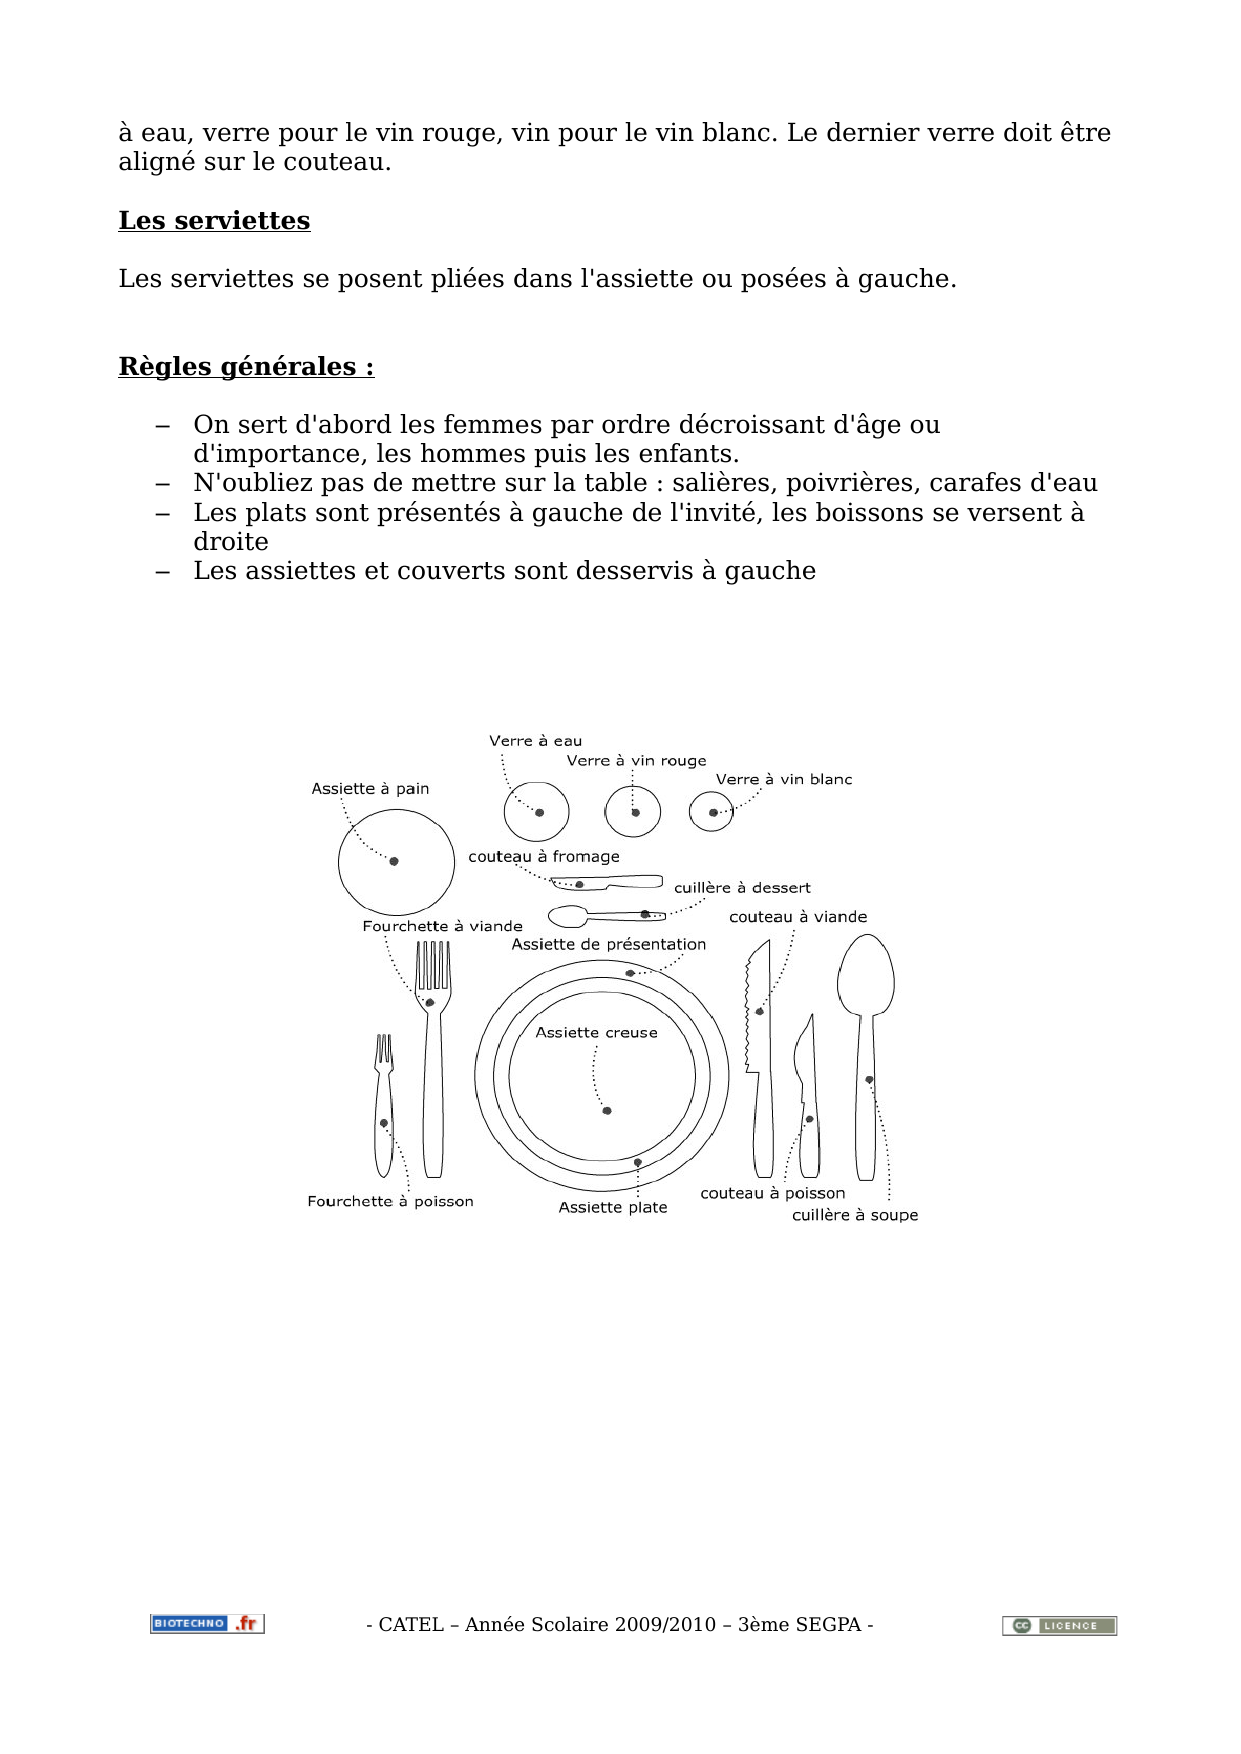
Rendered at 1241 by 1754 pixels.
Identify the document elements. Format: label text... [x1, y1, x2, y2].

text Règles générales : [118, 352, 1122, 381]
picture [1002, 1616, 1118, 1636]
picture [307, 657, 926, 1223]
list N'oubliez pas de mettre sur la table : salières, poivrières, carafes d'eau [156, 468, 1122, 498]
list On sert d'abord les femmes par ordre décroissant d'âge ou d'importance, les hommes puis les enfants. [156, 410, 1122, 468]
list Les assiettes et couverts sont desservis à gauche [156, 556, 1122, 585]
picture [150, 1614, 265, 1634]
text Les serviettes [118, 206, 1122, 235]
list Les plats sont présentés à gauche de l'invité, les boissons se versent à droite [156, 498, 1122, 556]
text à eau, verre pour le vin rouge, vin pour le vin blanc. Le dernier verre doit être aligné sur le couteau. [118, 118, 1122, 176]
text Les serviettes se posent pliées dans l'assiette ou posées à gauche. [118, 264, 1122, 293]
